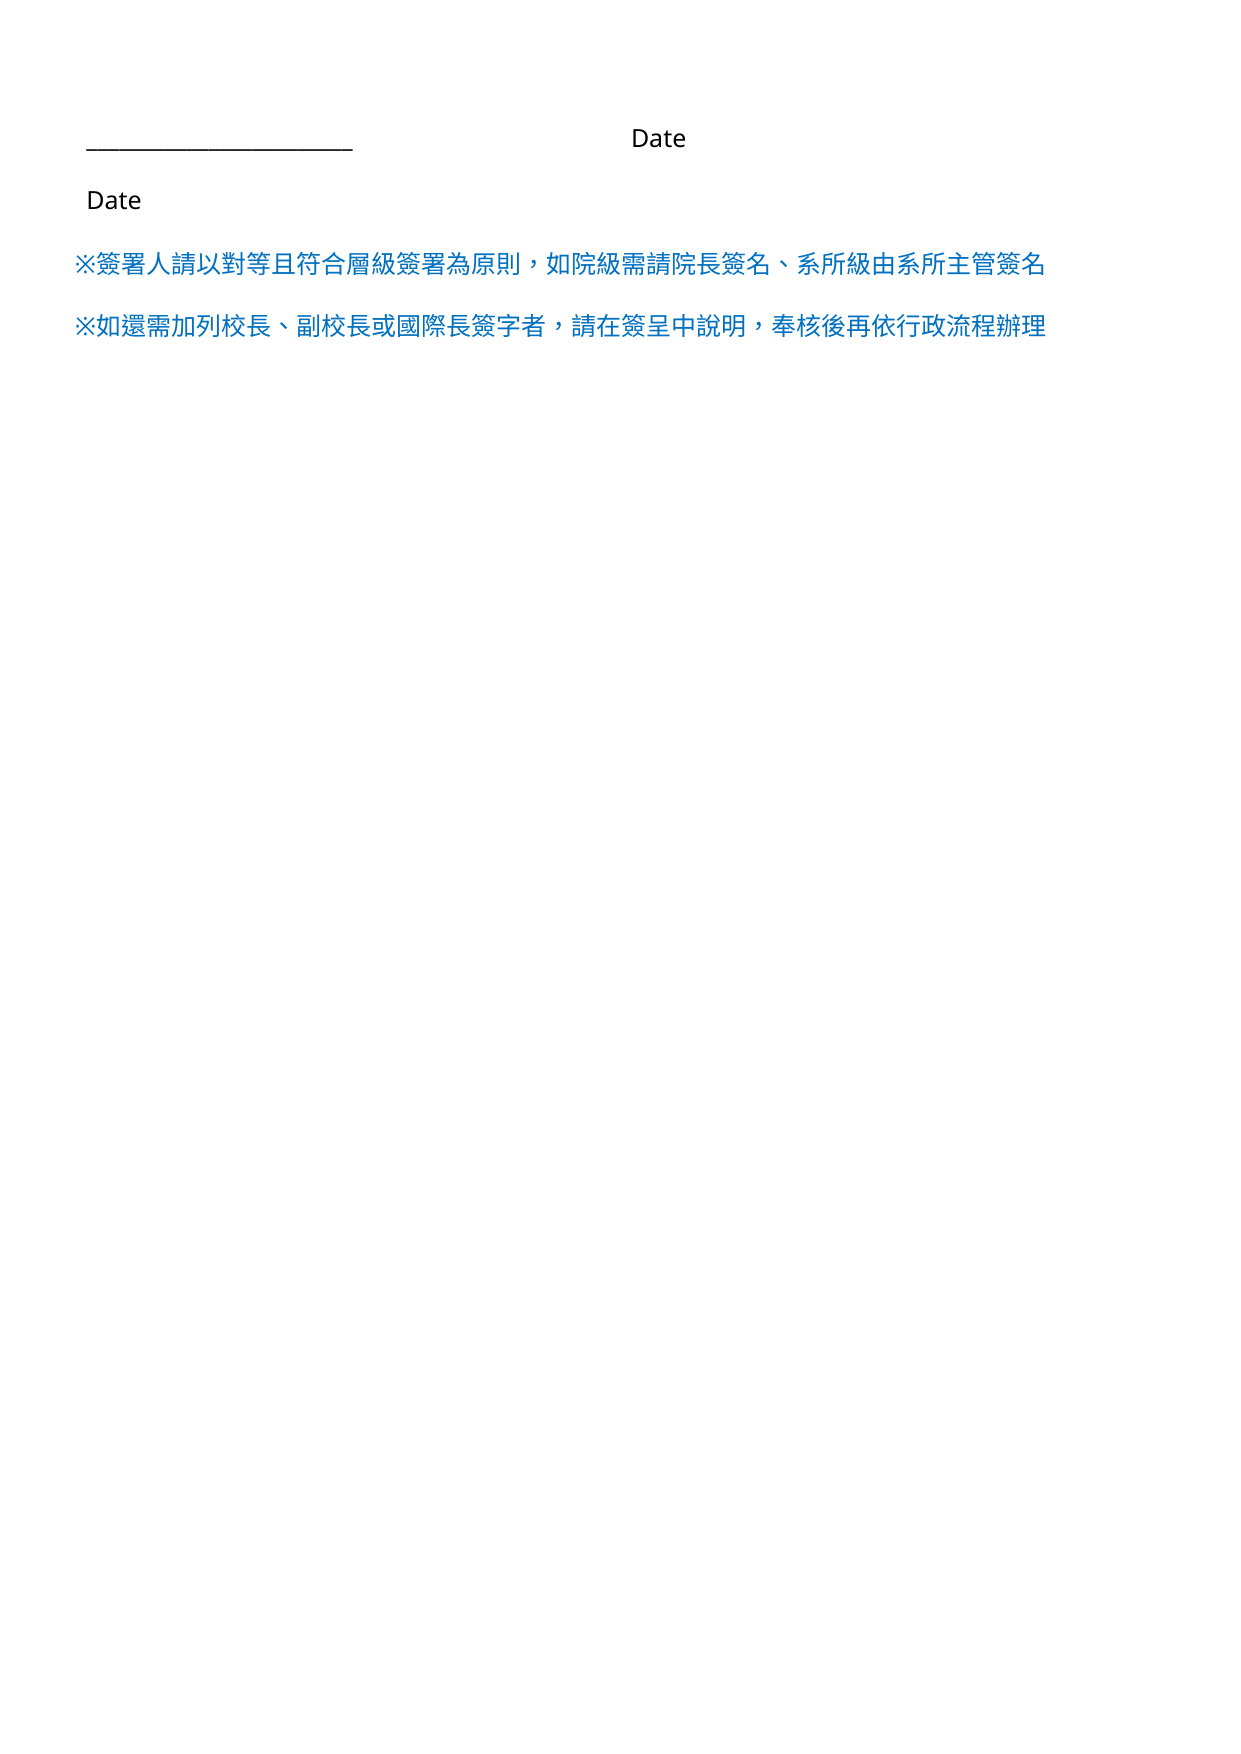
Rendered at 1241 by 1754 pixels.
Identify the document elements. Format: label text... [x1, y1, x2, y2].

table_header ________________________ Date [75, 96, 619, 221]
text ※如還需加列校長、副校長或國際長簽字者，請在簽呈中說明，奉核後再依行政流程辦理 [75, 283, 1165, 346]
text ※簽署人請以對等且符合層級簽署為原則，如院級需請院長簽名、系所級由系所主管簽名 [75, 221, 1165, 283]
table_header Date [620, 96, 1164, 221]
